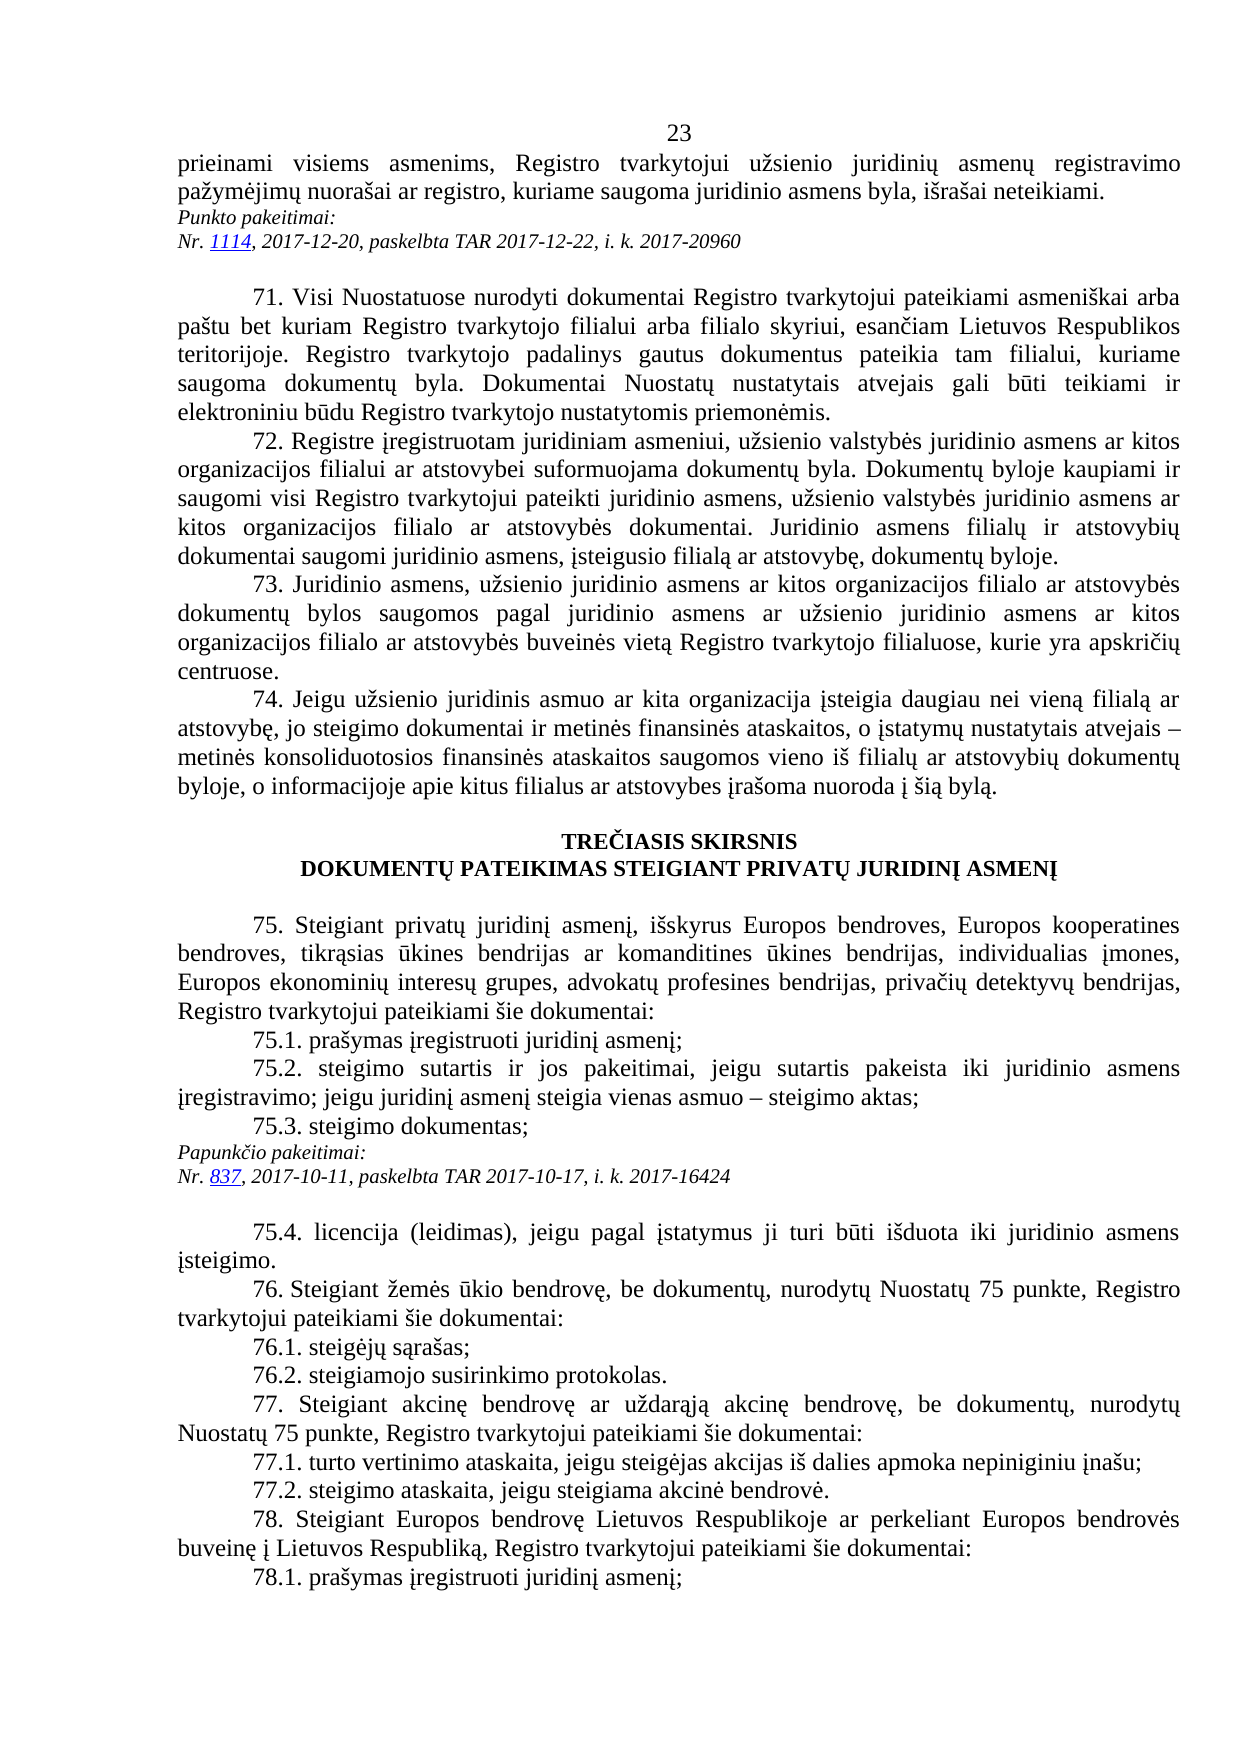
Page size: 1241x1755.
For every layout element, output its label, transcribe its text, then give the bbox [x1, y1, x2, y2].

text 75.1. prašymas įregistruoti juridinį asmenį; [177, 1025, 1181, 1053]
text 72. Registre įregistruotam juridiniam asmeniui, užsienio valstybės juridinio asmens ar kitos organizacijos filialui ar atstovybei suformuojama dokumentų byla. Dokumentų byloje kaupiami ir saugomi visi Registro tvarkytojui pateikti juridinio asmens, užsienio valstybės juridinio asmens ar kitos organizacijos filialo ar atstovybės dokumentai. Juridinio asmens filialų ir atstovybių dokumentai saugomi juridinio asmens, įsteigusio filialą ar atstovybę, dokumentų byloje. [177, 426, 1181, 569]
text 76.2. steigiamojo susirinkimo protokolas. [177, 1360, 1181, 1389]
text 77.2. steigimo ataskaita, jeigu steigiama akcinė bendrovė. [177, 1475, 1181, 1504]
text 75. Steigiant privatų juridinį asmenį, išskyrus Europos bendroves, Europos kooperatines bendroves, tikrąsias ūkines bendrijas ar komanditines ūkines bendrijas, individualias įmones, Europos ekonominių interesų grupes, advokatų profesines bendrijas, privačių detektyvų bendrijas, Registro tvarkytojui pateikiami šie dokumentai: [177, 910, 1181, 1025]
text 75.2. steigimo sutartis ir jos pakeitimai, jeigu sutartis pakeista iki juridinio asmens įregistravimo; jeigu juridinį asmenį steigia vienas asmuo – steigimo aktas; [177, 1053, 1181, 1111]
text DOKUMENTŲ PATEIKIMAS STEIGIANT PRIVATŲ JURIDINĮ ASMENĮ [177, 854, 1181, 881]
text 77. Steigiant akcinę bendrovę ar uždarąją akcinę bendrovę, be dokumentų, nurodytų Nuostatų 75 punkte, Registro tvarkytojui pateikiami šie dokumentai: [177, 1389, 1181, 1447]
text 75.4. licencija (leidimas), jeigu pagal įstatymus ji turi būti išduota iki juridinio asmens įsteigimo. [177, 1217, 1181, 1274]
text 73. Juridinio asmens, užsienio juridinio asmens ar kitos organizacijos filialo ar atstovybės dokumentų bylos saugomos pagal juridinio asmens ar užsienio juridinio asmens ar kitos organizacijos filialo ar atstovybės buveinės vietą Registro tvarkytojo filialuose, kurie yra apskričių centruose. [177, 569, 1181, 684]
text TREČIASIS SKIRSNIS [177, 828, 1181, 854]
text 76. Steigiant žemės ūkio bendrovę, be dokumentų, nurodytų Nuostatų 75 punkte, Registro tvarkytojui pateikiami šie dokumentai: [177, 1274, 1181, 1332]
text Papunkčio pakeitimai: [177, 1140, 1181, 1164]
text 74. Jeigu užsienio juridinis asmuo ar kita organizacija įsteigia daugiau nei vieną filialą ar atstovybę, jo steigimo dokumentai ir metinės finansinės ataskaitos, o įstatymų nustatytais atvejais – metinės konsoliduotosios finansinės ataskaitos saugomos vieno iš filialų ar atstovybių dokumentų byloje, o informacijoje apie kitus filialus ar atstovybes įrašoma nuoroda į šią bylą. [177, 684, 1181, 799]
text Punkto pakeitimai: [177, 205, 1181, 229]
text Nr. 837, 2017-10-11, paskelbta TAR 2017-10-17, i. k. 2017-16424 [177, 1164, 1181, 1188]
text 78. Steigiant Europos bendrovę Lietuvos Respublikoje ar perkeliant Europos bendrovės buveinę į Lietuvos Respubliką, Registro tvarkytojui pateikiami šie dokumentai: [177, 1504, 1181, 1562]
text Nr. 1114, 2017-12-20, paskelbta TAR 2017-12-22, i. k. 2017-20960 [177, 229, 1181, 253]
text 76.1. steigėjų sąrašas; [177, 1332, 1181, 1360]
text 71. Visi Nuostatuose nurodyti dokumentai Registro tvarkytojui pateikiami asmeniškai arba paštu bet kuriam Registro tvarkytojo filialui arba filialo skyriui, esančiam Lietuvos Respublikos teritorijoje. Registro tvarkytojo padalinys gautus dokumentus pateikia tam filialui, kuriame saugoma dokumentų byla. Dokumentai Nuostatų nustatytais atvejais gali būti teikiami ir elektroniniu būdu Registro tvarkytojo nustatytomis priemonėmis. [177, 282, 1181, 426]
text 75.3. steigimo dokumentas; [177, 1111, 1181, 1140]
text 77.1. turto vertinimo ataskaita, jeigu steigėjas akcijas iš dalies apmoka nepiniginiu įnašu; [177, 1447, 1181, 1475]
text 78.1. prašymas įregistruoti juridinį asmenį; [177, 1562, 1181, 1590]
text prieinami visiems asmenims, Registro tvarkytojui užsienio juridinių asmenų registravimo pažymėjimų nuorašai ar registro, kuriame saugoma juridinio asmens byla, išrašai neteikiami. [177, 148, 1181, 205]
